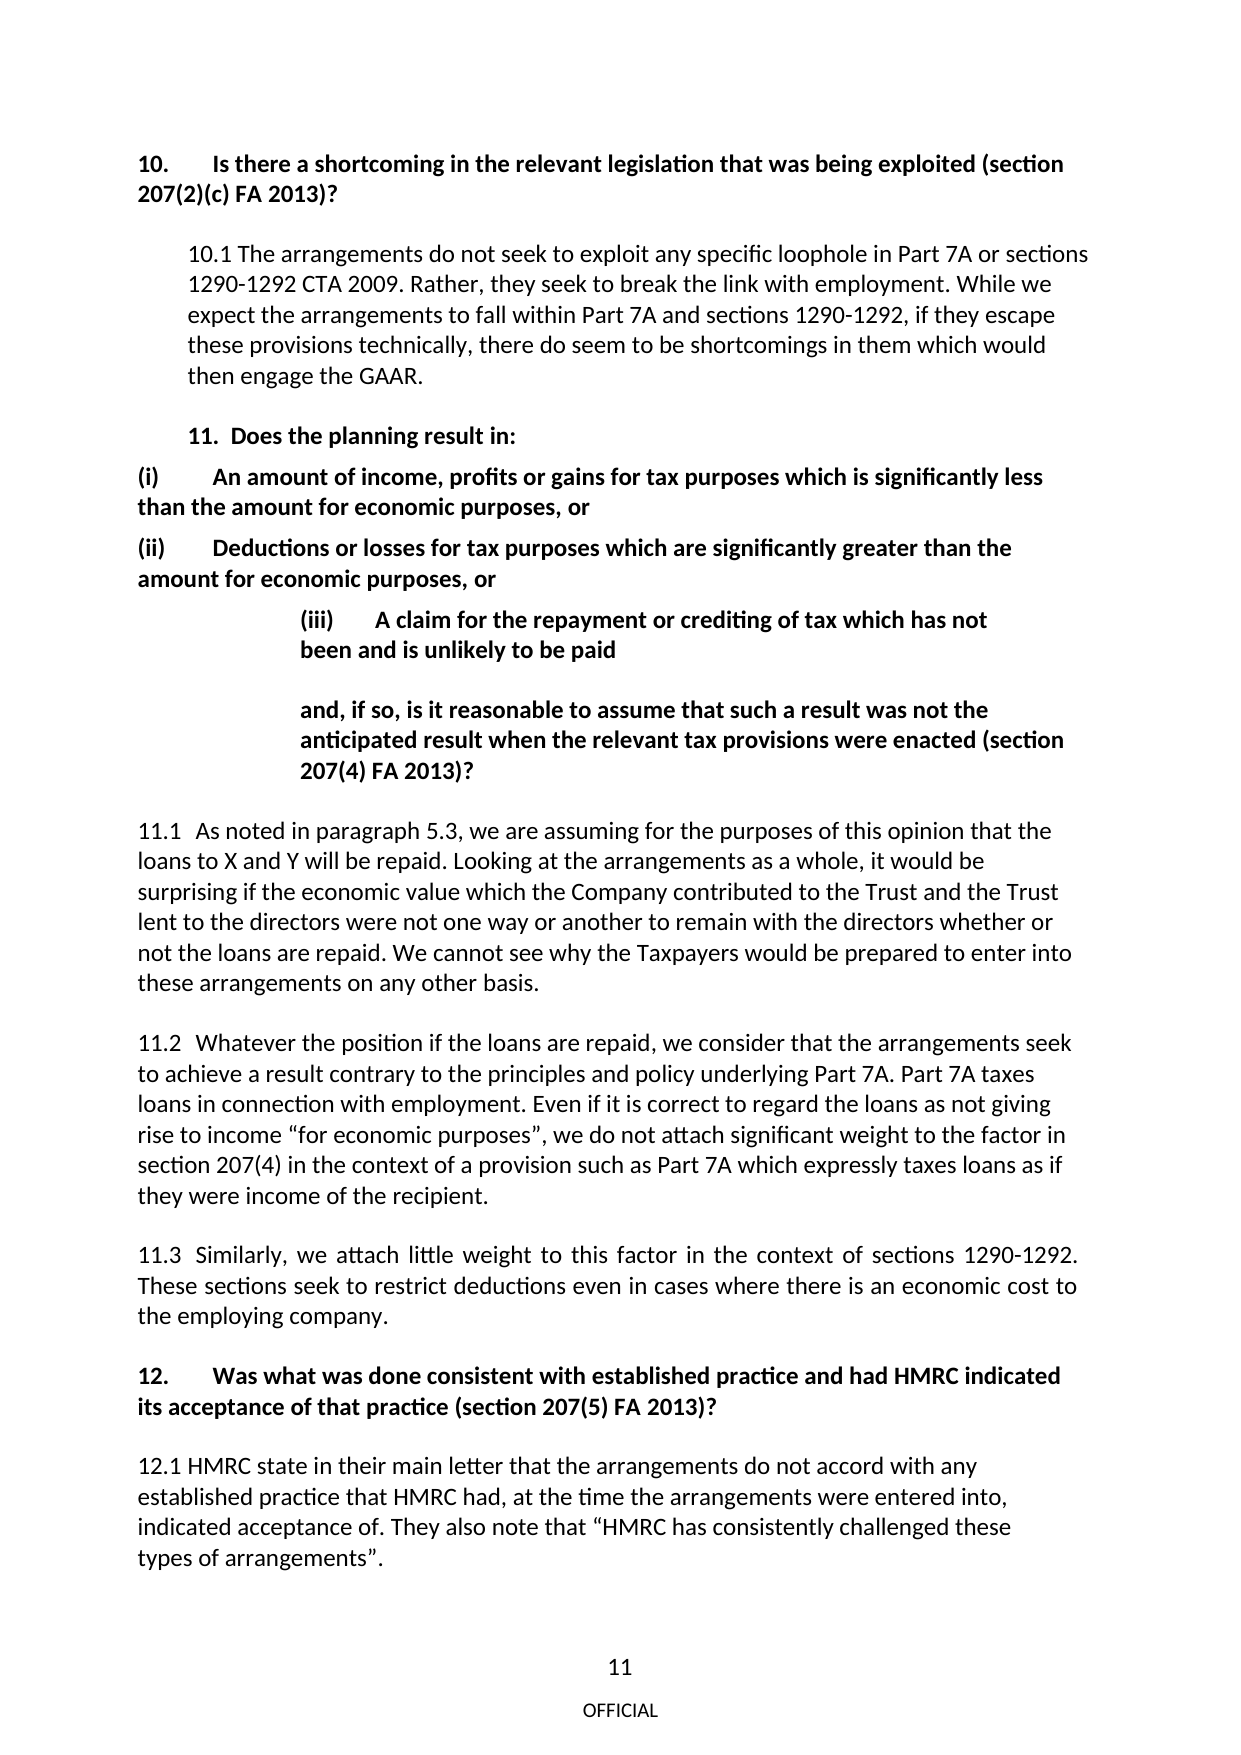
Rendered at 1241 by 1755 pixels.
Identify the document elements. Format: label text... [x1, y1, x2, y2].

subtitle Does the planning result in: [187, 420, 1103, 451]
list As noted in paragraph 5.3, we are assuming for the purposes of this opinion that the loans to X and Y will be repaid. Looking at the arrangements as a whole, it would be surprising if the economic value which the Company contributed to the Trust and the Trust lent to the directors were not one way or another to remain with the directors whether or not the loans are repaid. We cannot see why the Taxpayers would be prepared to enter into these arrangements on any other basis. [137, 815, 1088, 998]
subtitle Is there a shortcoming in the relevant legislation that was being exploited (section 207(2)(c) FA 2013)? [137, 148, 1079, 209]
list HMRC state in their main letter that the arrangements do not accord with any established practice that HMRC had, at the time the arrangements were entered into, indicated acceptance of. They also note that “HMRC has consistently challenged these types of arrangements”. [137, 1450, 1063, 1572]
list A claim for the repayment or crediting of tax which has not been and is unlikely to be paid [300, 604, 1038, 665]
text 10.1 The arrangements do not seek to exploit any specific loophole in Part 7A or sections 1290-1292 CTA 2009. Rather, they seek to break the link with employment. While we expect the arrangements to fall within Part 7A and sections 1290-1292, if they escape these provisions technically, there do seem to be shortcomings in them which would then engage the GAAR. [187, 238, 1091, 391]
list Whatever the position if the loans are repaid, we consider that the arrangements seek to achieve a result contrary to the principles and policy underlying Part 7A. Part 7A taxes loans in connection with employment. Even if it is correct to regard the loans as not giving rise to income “for economic purposes”, we do not attach significant weight to the factor in section 207(4) in the context of a provision such as Part 7A which expressly taxes loans as if they were income of the recipient. [137, 1027, 1089, 1210]
subtitle and, if so, is it reasonable to assume that such a result was not the anticipated result when the relevant tax provisions were enacted (section 207(4) FA 2013)? [300, 694, 1067, 786]
list An amount of income, profits or gains for tax purposes which is significantly less than the amount for economic purposes, or [137, 461, 1088, 522]
subtitle Deductions or losses for tax purposes which are significantly greater than the amount for economic purposes, or [137, 532, 1061, 593]
subtitle Was what was done consistent with established practice and had HMRC indicated its acceptance of that practice (section 207(5) FA 2013)? [137, 1360, 1075, 1421]
list Similarly, we attach little weight to this factor in the context of sections 1290-1292. These sections seek to restrict deductions even in cases where there is an economic cost to the employing company. [137, 1239, 1080, 1331]
